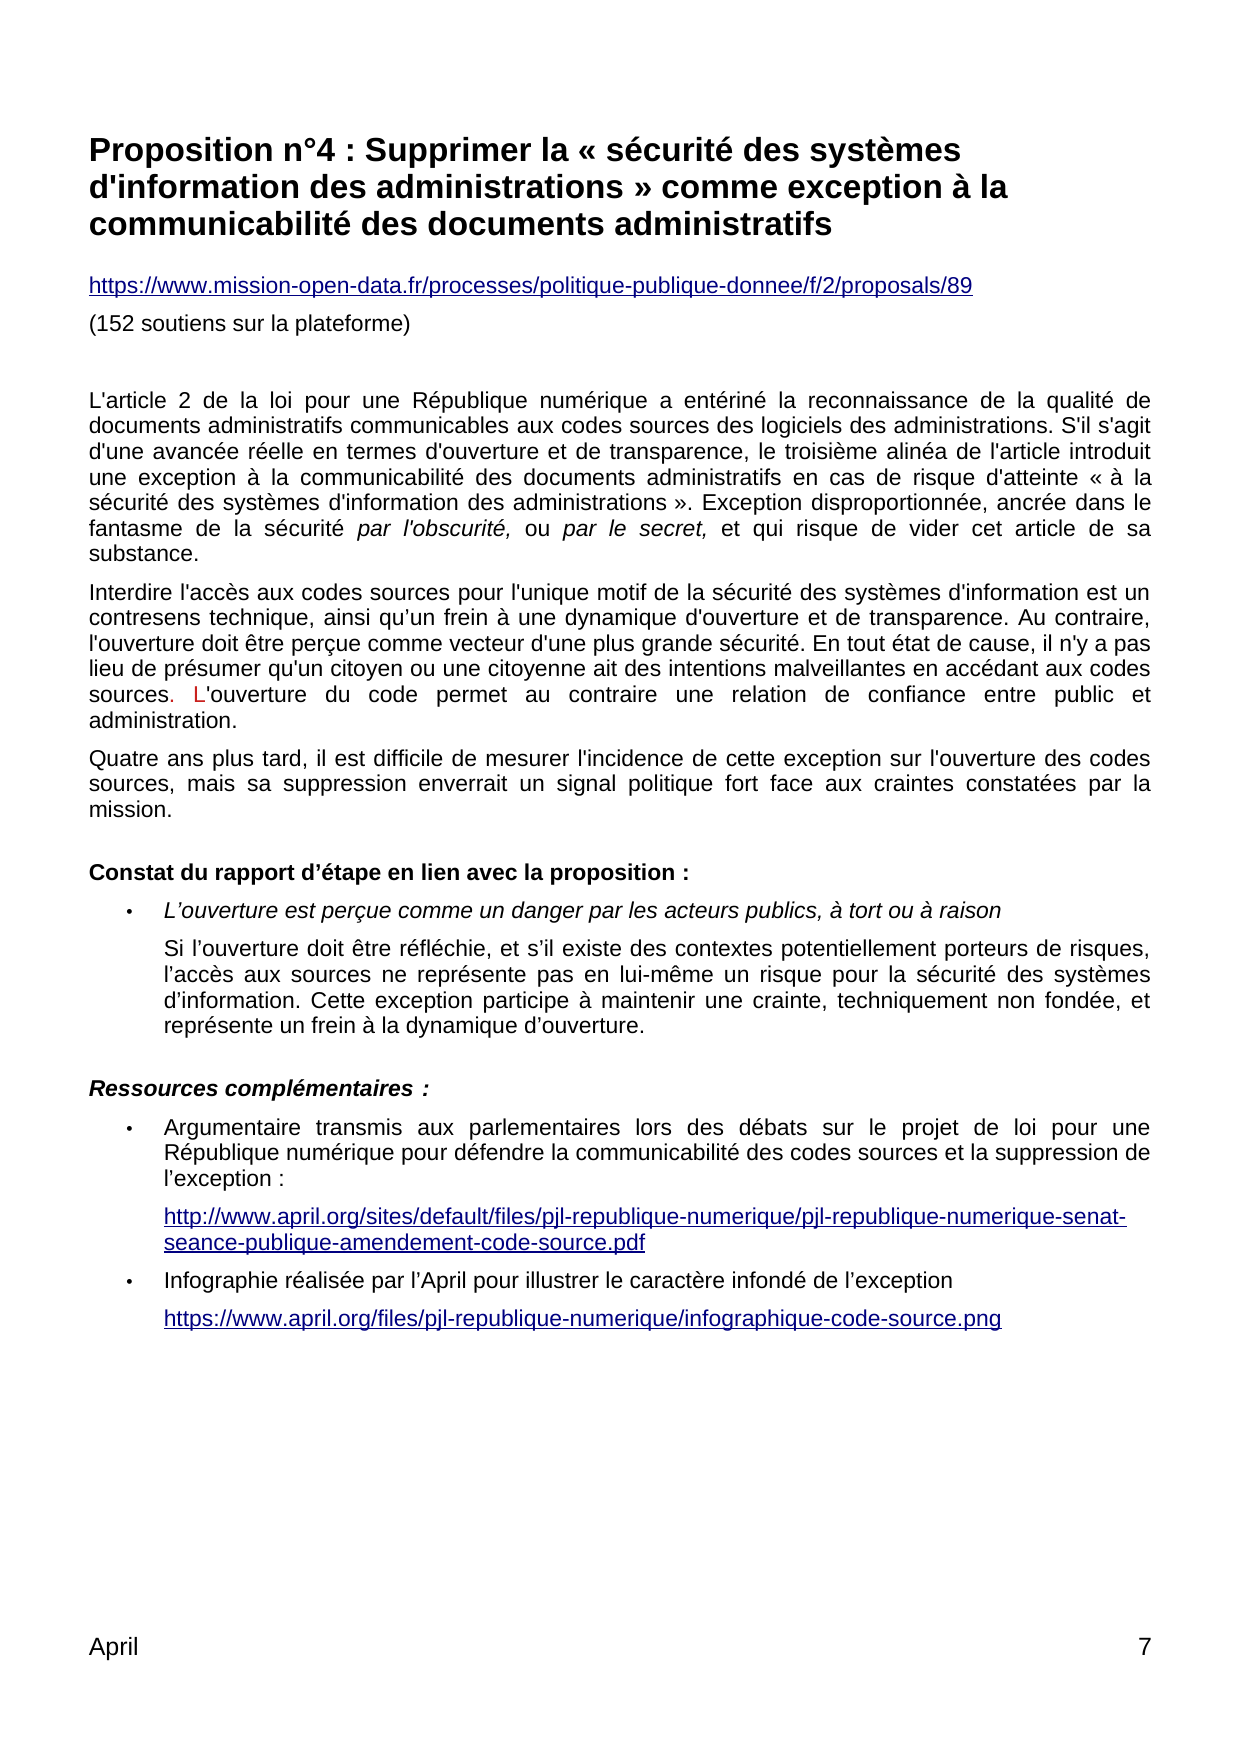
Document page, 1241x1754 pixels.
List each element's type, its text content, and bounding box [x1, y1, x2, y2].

text Quatre ans plus tard, il est difficile de mesurer l'incidence de cette exception sur l'ouverture des codes sources, mais sa suppression enverrait un signal politique fort face aux craintes constatées par la mission. [88, 746, 1152, 822]
text (152 soutiens sur la plateforme) [88, 311, 1152, 337]
subtitle Constat du rapport d’étape en lien avec la proposition : [88, 860, 1152, 886]
list Infographie réalisée par l’April pour illustrer le caractère infondé de l’exception [126, 1267, 1152, 1293]
subtitle Proposition n°4 : Supprimer la « sécurité des systèmes d'information des administrations » comme exception à la communicabilité des documents administratifs [88, 131, 1152, 243]
text L'article 2 de la loi pour une République numérique a entériné la reconnaissance de la qualité de documents administratifs communicables aux codes sources des logiciels des administrations. S'il s'agit d'une avancée réelle en termes d'ouverture et de transparence, le troisième alinéa de l'article introduit une exception à la communicabilité des documents administratifs en cas de risque d'atteinte « à la sécurité des systèmes d'information des administrations ». Exception disproportionnée, ancrée dans le fantasme de la sécurité par l'obscurité, ou par le secret, et qui risque de vider cet article de sa substance. [88, 387, 1152, 567]
text https://www.mission-open-data.fr/processes/politique-publique-donnee/f/2/proposals/89 [88, 273, 1152, 299]
list Argumentaire transmis aux parlementaires lors des débats sur le projet de loi pour une République numérique pour défendre la communicabilité des codes sources et la suppression de l’exception : [126, 1114, 1152, 1191]
text Interdire l'accès aux codes sources pour l'unique motif de la sécurité des systèmes d'information est un contresens technique, ainsi qu’un frein à une dynamique d'ouverture et de transparence. Au contraire, l'ouverture doit être perçue comme vecteur d'une plus grande sécurité. En tout état de cause, il n'y a pas lieu de présumer qu'un citoyen ou une citoyenne ait des intentions malveillantes en accédant aux codes sources. L'ouverture du code permet au contraire une relation de confiance entre public et administration. [88, 579, 1152, 733]
list http://www.april.org/sites/default/files/pjl-republique-numerique/pjl-republique-numerique-senat-seance-publique-amendement-code-source.pdf [126, 1204, 1152, 1255]
subtitle Ressources complémentaires : [88, 1076, 1152, 1102]
list L’ouverture est perçue comme un danger par les acteurs publics, à tort ou à raison [126, 898, 1152, 924]
list https://www.april.org/files/pjl-republique-numerique/infographique-code-source.png [126, 1306, 1152, 1331]
list Si l’ouverture doit être réfléchie, et s’il existe des contextes potentiellement porteurs de risques, l’accès aux sources ne représente pas en lui-même un risque pour la sécurité des systèmes d’information. Cette exception participe à maintenir une crainte, techniquement non fondée, et représente un frein à la dynamique d’ouverture. [126, 936, 1152, 1039]
